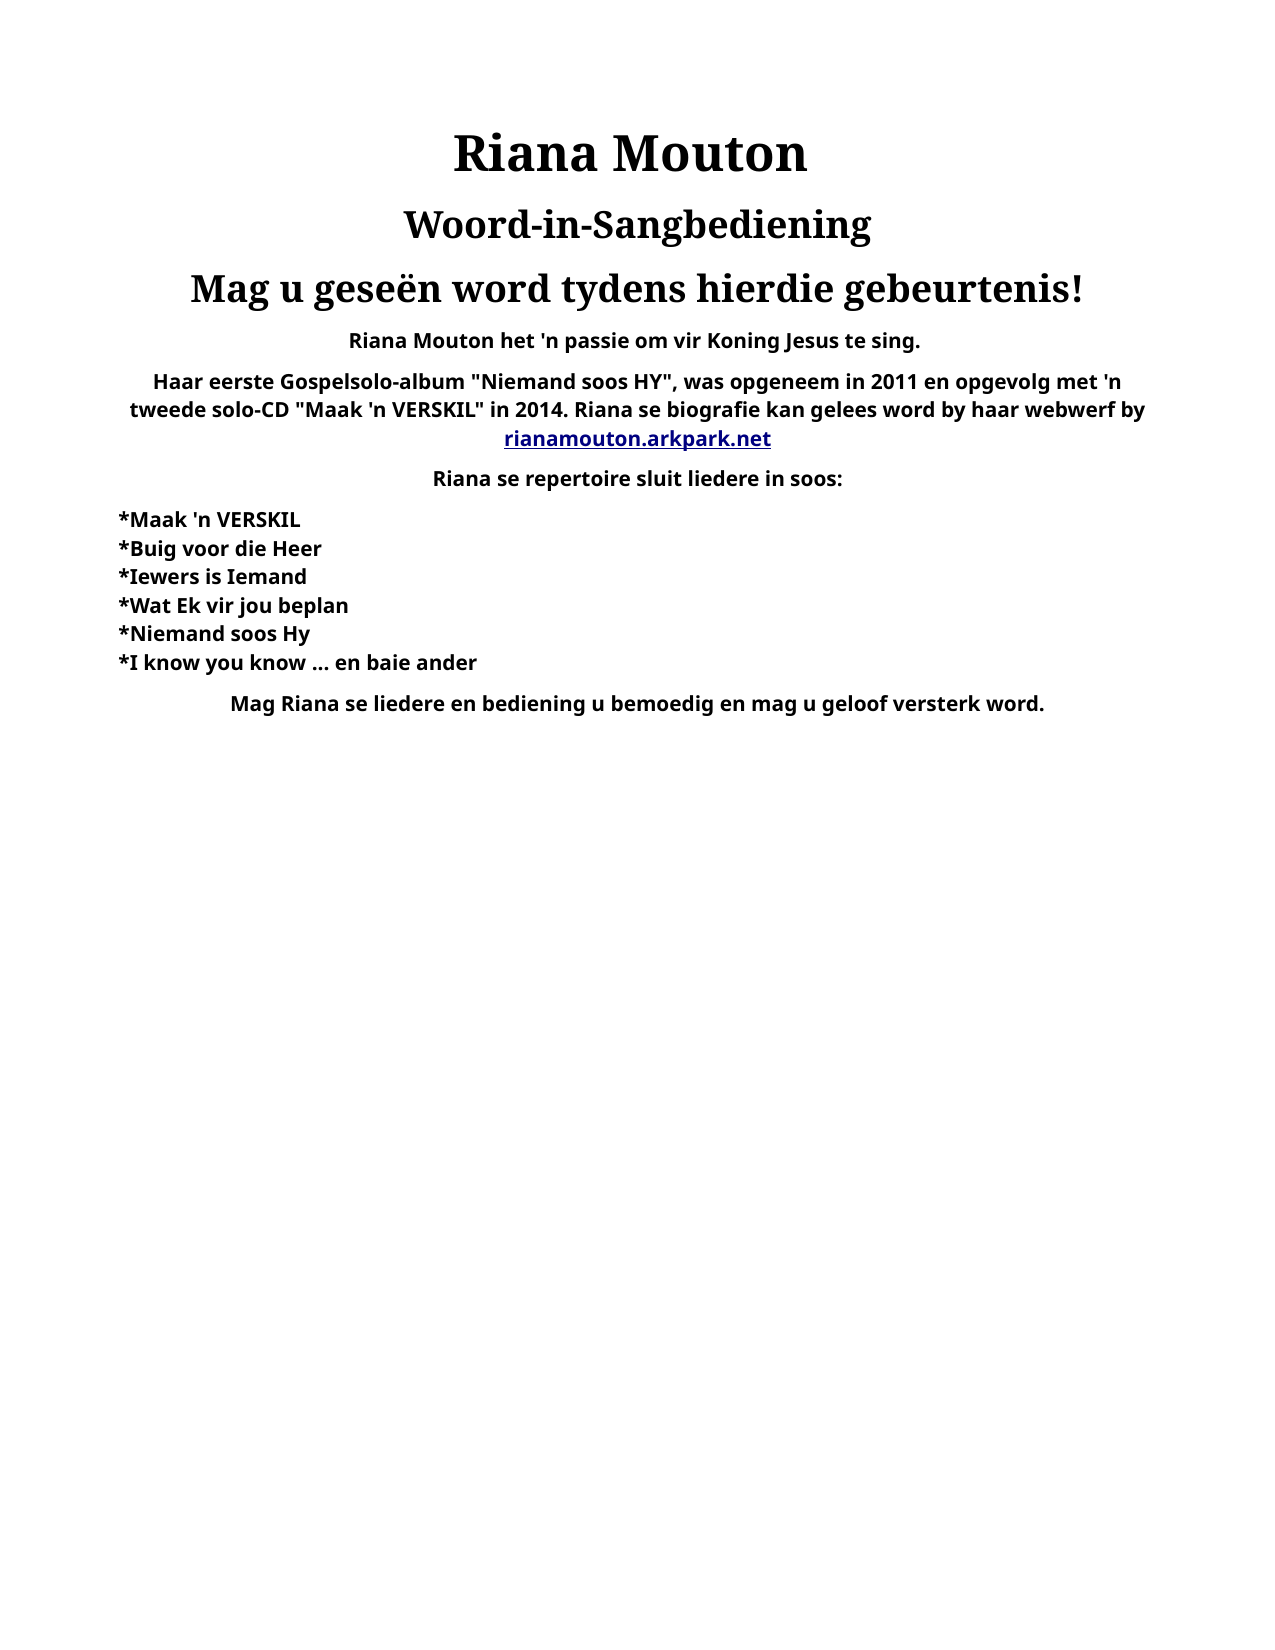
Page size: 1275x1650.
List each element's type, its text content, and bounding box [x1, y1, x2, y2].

text Mag u geseën word tydens hierdie gebeurtenis! [118, 262, 1157, 313]
text Riana Mouton het 'n passie om vir Koning Jesus te sing. [118, 326, 1157, 354]
text Riana Mouton [118, 118, 1157, 186]
text Haar eerste Gospelsolo-album "Niemand soos HY", was opgeneem in 2011 en opgevolg met 'n tweede solo-CD "Maak 'n VERSKIL" in 2014. Riana se biografie kan gelees word by haar webwerf by rianamouton.arkpark.net [118, 367, 1157, 452]
text Riana se repertoire sluit liedere in soos: [118, 464, 1157, 493]
text *Maak 'n VERSKIL *Buig voor die Heer *Iewers is Iemand *Wat Ek vir jou beplan *Niemand soos Hy *I know you know ... en baie ander [118, 506, 1157, 676]
text Woord-in-Sangbediening [118, 199, 1157, 250]
text Mag Riana se liedere en bediening u bemoedig en mag u geloof versterk word. [118, 689, 1157, 717]
